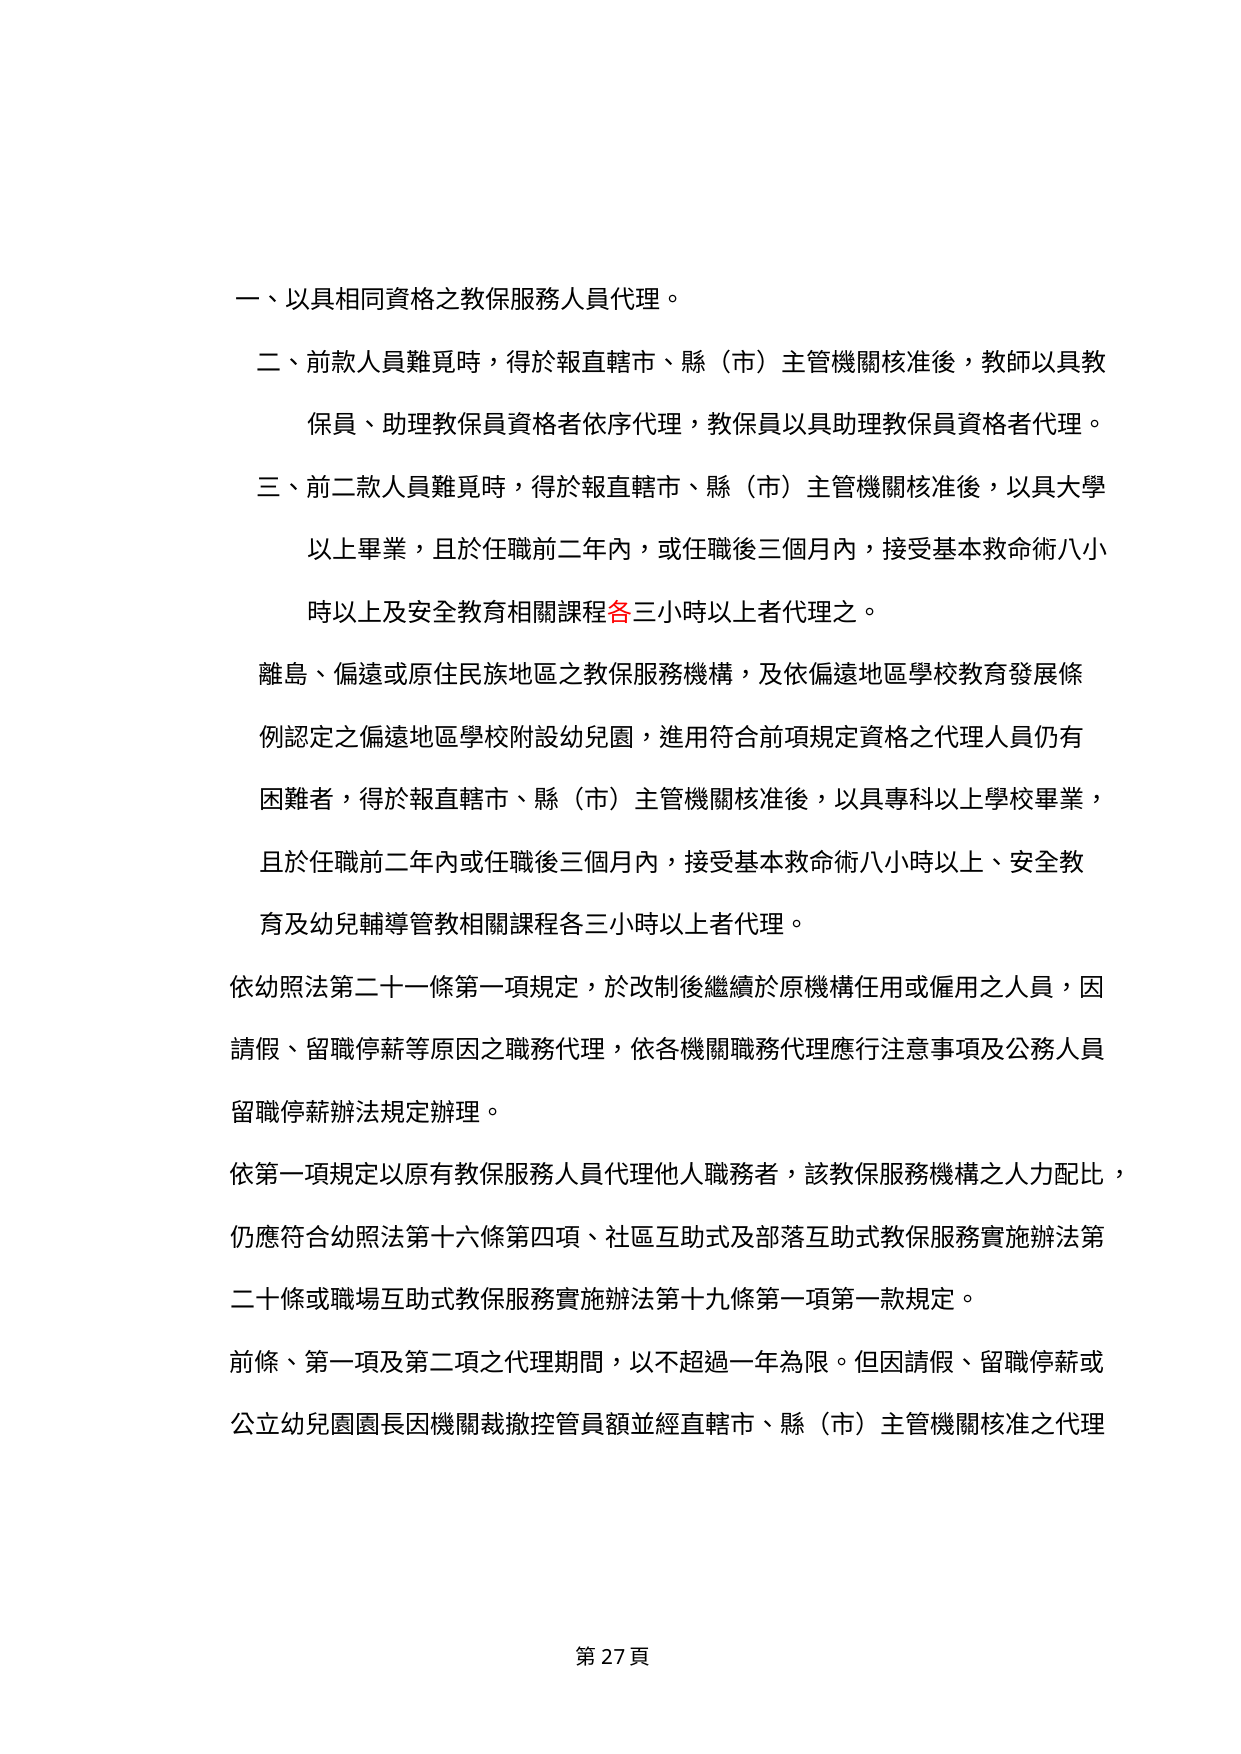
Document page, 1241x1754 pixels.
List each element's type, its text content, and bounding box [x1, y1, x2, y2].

text 一、以具相同資格之教保服務人員代理。 [235, 256, 1107, 318]
text 依第一項規定以原有教保服務人員代理他人職務者，該教保服務機構之人力配比，仍應符合幼照法第十六條第四項、社區互助式及部落互助式教保服務實施辦法第二十條或職場互助式教保服務實施辦法第十九條第一項第一款規定。 [229, 1131, 1107, 1318]
text 二、前款人員難覓時，得於報直轄市、縣（市）主管機關核准後，教師以具教保員、助理教保員資格者依序代理，教保員以具助理教保員資格者代理。 [256, 318, 1107, 443]
text 三、前二款人員難覓時，得於報直轄市、縣（市）主管機關核准後，以具大學以上畢業，且於任職前二年內，或任職後三個月內，接受基本救命術八小時以上及安全教育相關課程各三小時以上者代理之。 [256, 443, 1107, 631]
text 前條、第一項及第二項之代理期間，以不超過一年為限。但因請假、留職停薪或公立幼兒園園長因機關裁撤控管員額並經直轄市、縣（市）主管機關核准之代理 [229, 1318, 1107, 1443]
text 離島、偏遠或原住民族地區之教保服務機構，及依偏遠地區學校教育發展條例認定之偏遠地區學校附設幼兒園，進用符合前項規定資格之代理人員仍有困難者，得於報直轄市、縣（市）主管機關核准後，以具專科以上學校畢業，且於任職前二年內或任職後三個月內，接受基本救命術八小時以上、安全教育及幼兒輔導管教相關課程各三小時以上者代理。 [258, 631, 1107, 943]
text 依幼照法第二十一條第一項規定，於改制後繼續於原機構任用或僱用之人員，因請假、留職停薪等原因之職務代理，依各機關職務代理應行注意事項及公務人員留職停薪辦法規定辦理。 [229, 943, 1107, 1131]
